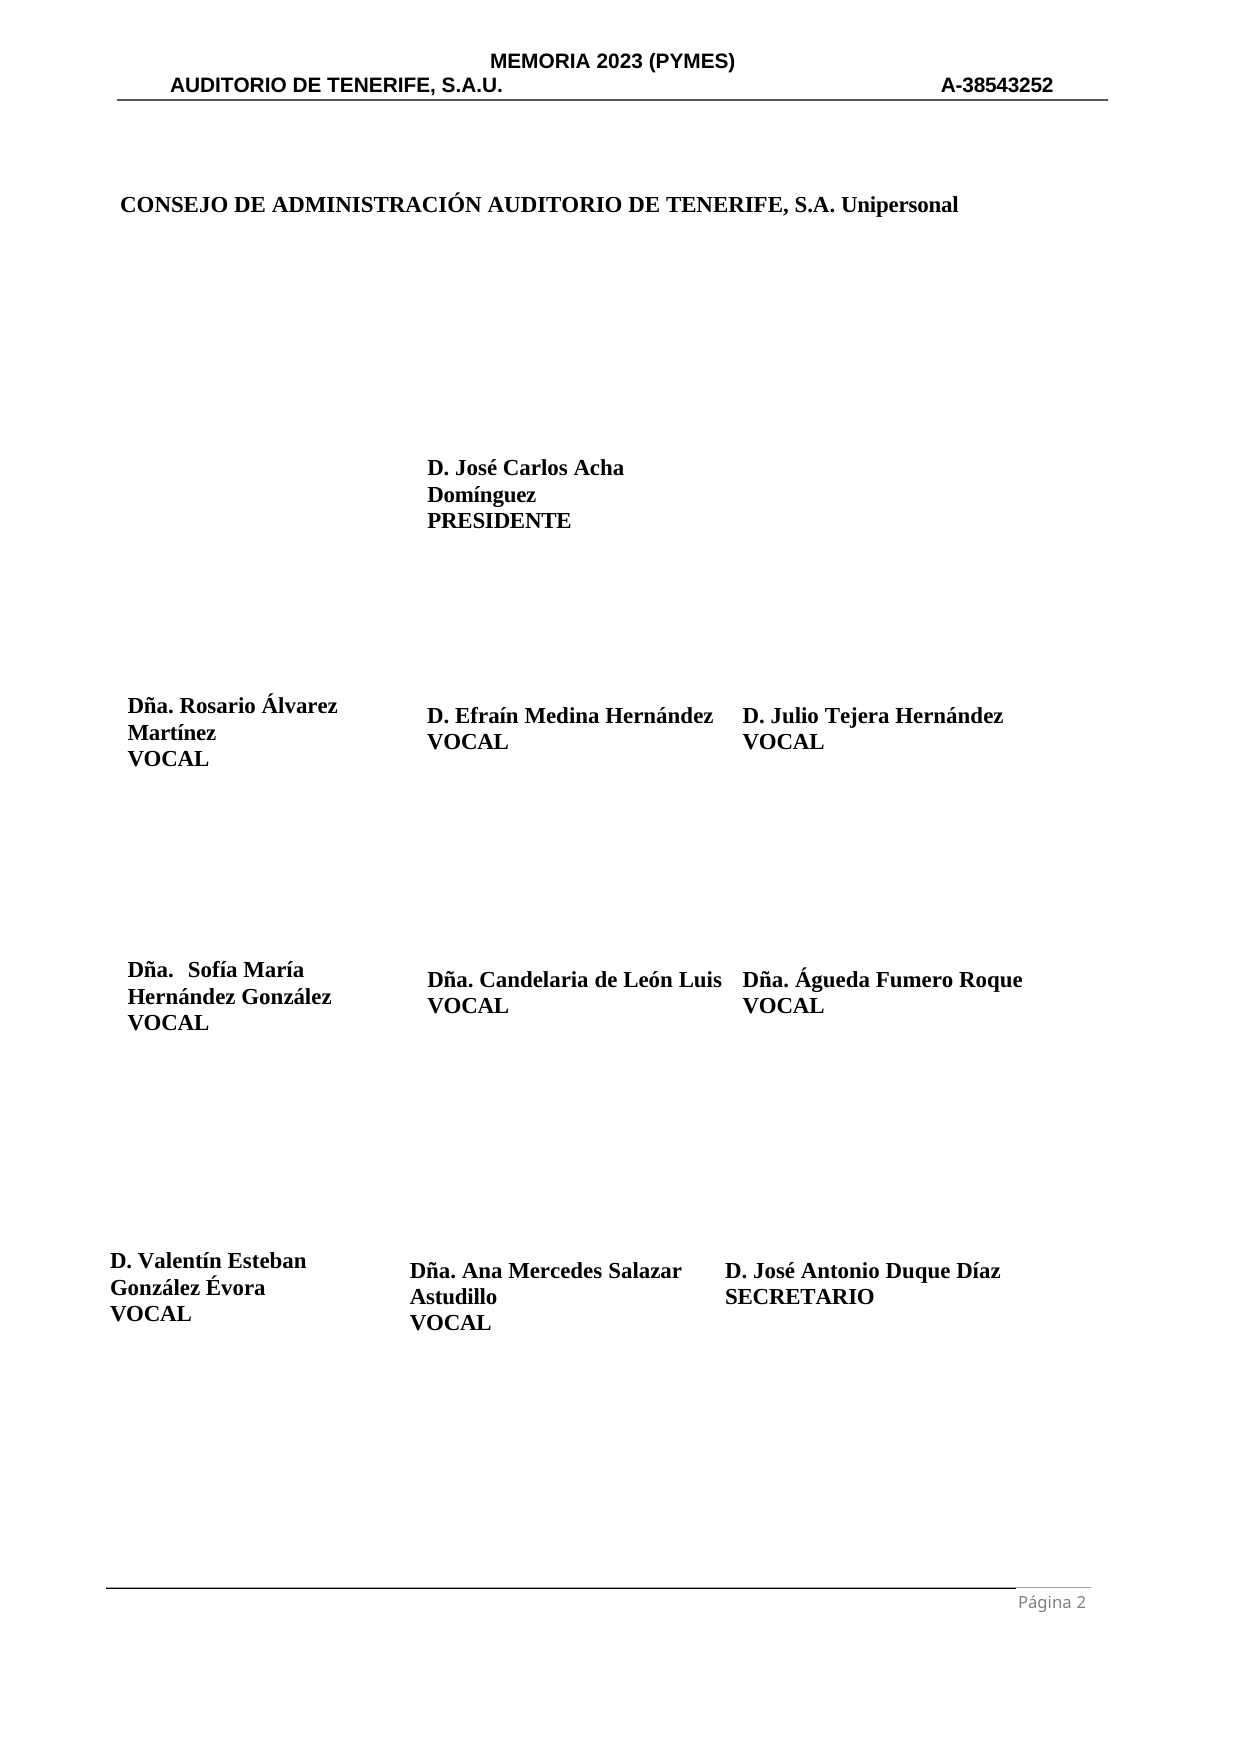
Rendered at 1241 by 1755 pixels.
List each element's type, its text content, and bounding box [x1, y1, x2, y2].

text VOCAL [409, 1309, 682, 1336]
text CONSEJO DE ADMINISTRACIÓN AUDITORIO DE TENERIFE, S.A. Unipersonal [120, 191, 1224, 217]
text Dña. Candelaria de León Luis VOCAL [427, 966, 722, 1019]
text Dña. Rosario Álvarez Martínez [127, 692, 342, 745]
text Dña. Águeda Fumero Roque VOCAL [742, 966, 1023, 1019]
text D. Efraín Medina Hernández VOCAL [427, 702, 714, 755]
text Dña. Ana Mercedes Salazar Astudillo [409, 1257, 682, 1309]
text D. José Antonio Duque Díaz SECRETARIO [725, 1257, 1001, 1309]
text D. Julio Tejera Hernández VOCAL [742, 702, 1004, 755]
text Dña. Sofía María Hernández González VOCAL [127, 957, 332, 1036]
text D. José Carlos Acha Domínguez PRESIDENTE [427, 454, 678, 533]
text D. Valentín Esteban González Évora VOCAL [110, 1247, 311, 1326]
text VOCAL [127, 745, 342, 771]
